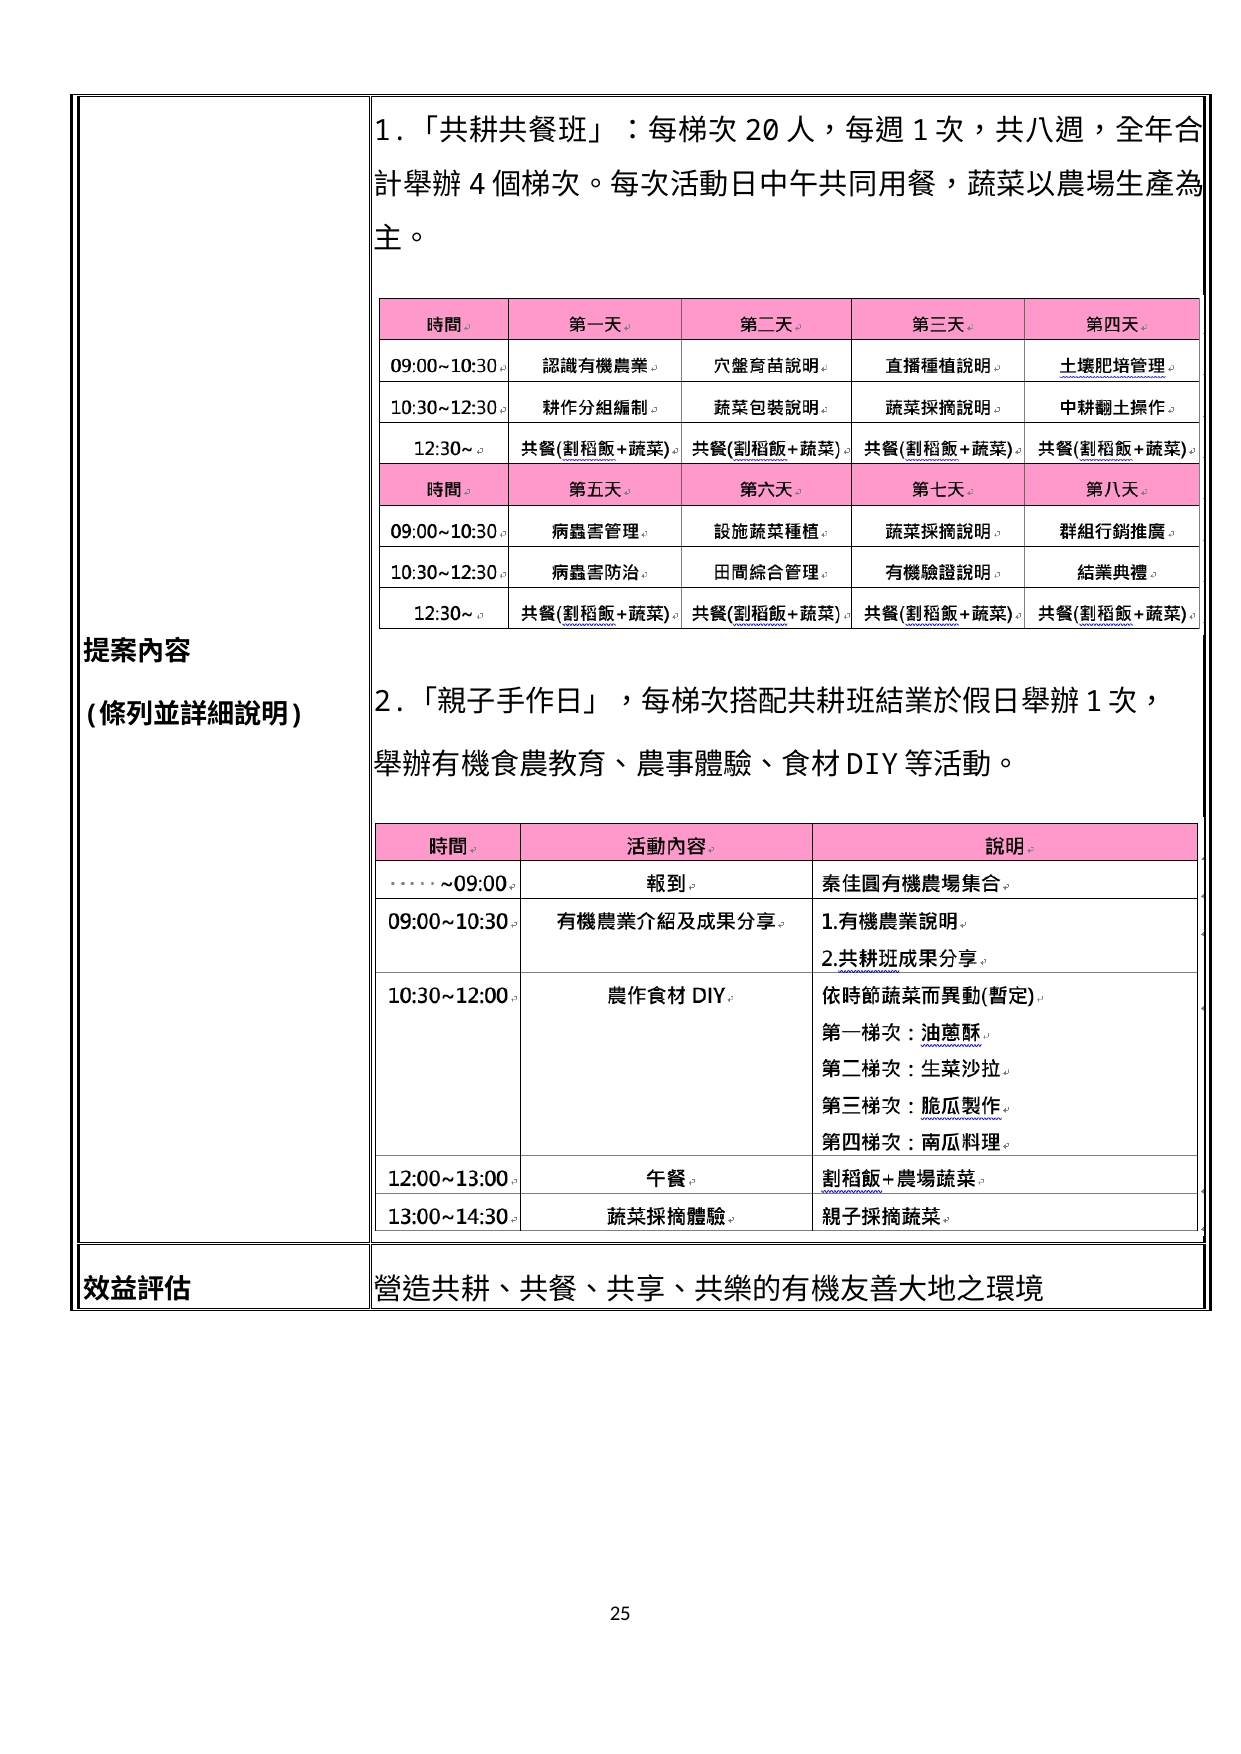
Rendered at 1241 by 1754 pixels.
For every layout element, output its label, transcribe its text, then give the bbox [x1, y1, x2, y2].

table_cell 1.「共耕共餐班」：每梯次20人，每週1次，共八週，全年合計舉辦4個梯次。每次活動日中午共同用餐，蔬菜以農場生產為主。 2.「親子手作日」，每梯次搭配共耕班結業於假日舉辦1次，舉辦有機食農教育、農事體驗、食材DIY等活動。 [372, 97, 1203, 1242]
table_cell 提案內容 (條列並詳細說明) [80, 97, 369, 1242]
table_cell 營造共耕、共餐、共享、共樂的有機友善大地之環境 [372, 1245, 1203, 1308]
table_cell 效益評估 [80, 1245, 369, 1308]
